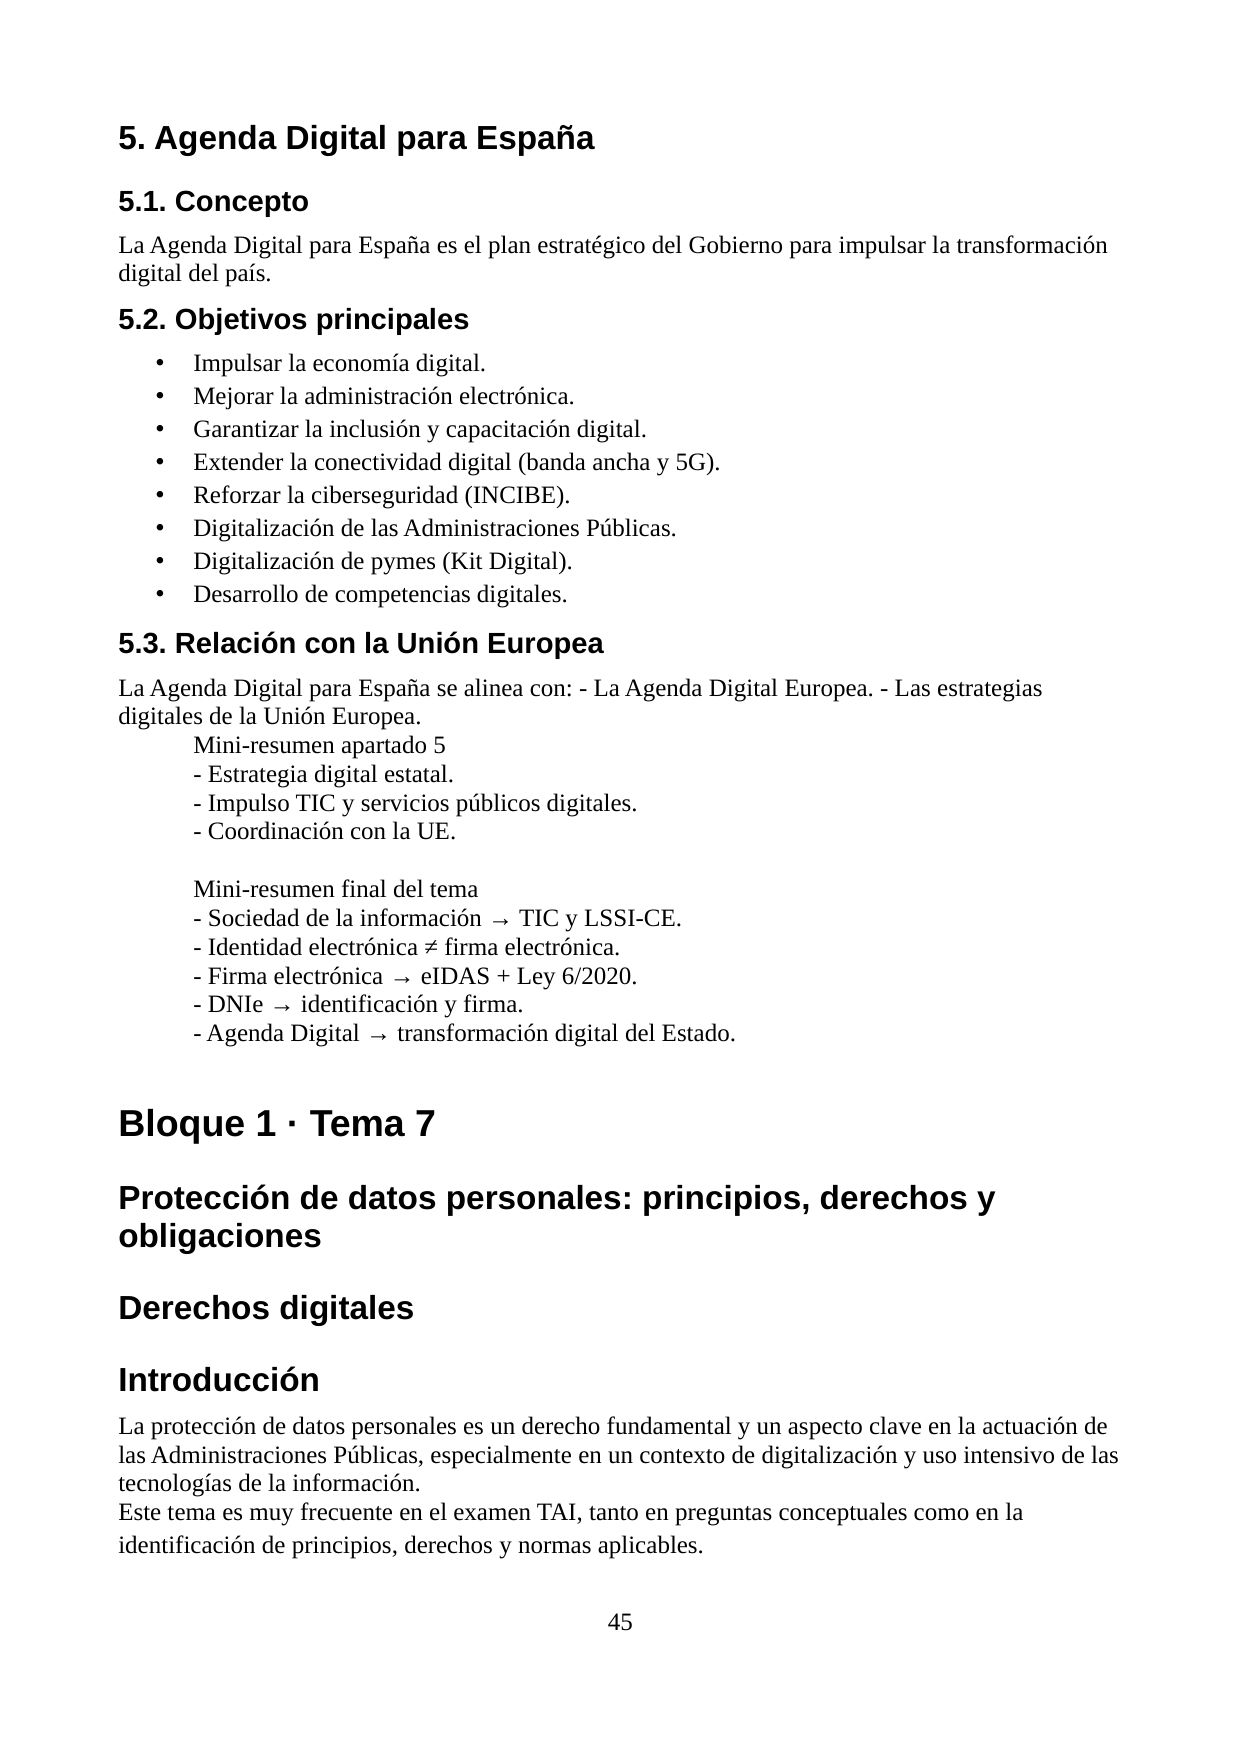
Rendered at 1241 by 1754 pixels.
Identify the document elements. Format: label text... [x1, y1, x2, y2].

subtitle Derechos digitales [118, 1288, 1122, 1327]
list Impulsar la economía digital. [156, 348, 1122, 377]
subtitle 5.1. Concepto [118, 184, 1122, 217]
subtitle Introducción [118, 1360, 1122, 1398]
list Garantizar la inclusión y capacitación digital. [156, 414, 1122, 443]
subtitle 5. Agenda Digital para España [118, 118, 1122, 157]
subtitle 5.2. Objetivos principales [118, 302, 1122, 335]
subtitle Protección de datos personales: principios, derechos y obligaciones [118, 1178, 1122, 1255]
text Mini-resumen apartado 5 - Estrategia digital estatal. - Impulso TIC y servicios públicos digitales. - Coordinación con la UE. [193, 730, 1122, 845]
list Mejorar la administración electrónica. [156, 381, 1122, 409]
list Digitalización de pymes (Kit Digital). [156, 546, 1122, 575]
text La protección de datos personales es un derecho fundamental y un aspecto clave en la actuación de las Administraciones Públicas, especialmente en un contexto de digitalización y uso intensivo de las tecnologías de la información. [118, 1411, 1122, 1497]
list Digitalización de las Administraciones Públicas. [156, 513, 1122, 542]
subtitle 5.3. Relación con la Unión Europea [118, 627, 1122, 660]
text Mini-resumen final del tema - Sociedad de la información → TIC y LSSI-CE. - Identidad electrónica ≠ firma electrónica. - Firma electrónica → eIDAS + Ley 6/2020. - DNIe → identificación y firma. - Agenda Digital → transformación digital del Estado. [193, 874, 1122, 1047]
text La Agenda Digital para España es el plan estratégico del Gobierno para impulsar la transformación digital del país. [118, 230, 1122, 287]
text La Agenda Digital para España se alinea con: - La Agenda Digital Europea. - Las estrategias digitales de la Unión Europea. [118, 673, 1122, 730]
text Este tema es muy frecuente en el examen TAI, tanto en preguntas conceptuales como en la identificación de principios, derechos y normas aplicables. [118, 1497, 1122, 1559]
list Desarrollo de competencias digitales. [156, 579, 1122, 608]
list Reforzar la ciberseguridad (INCIBE). [156, 480, 1122, 509]
list Extender la conectividad digital (banda ancha y 5G). [156, 447, 1122, 476]
subtitle Bloque 1 · Tema 7 [118, 1102, 1122, 1145]
